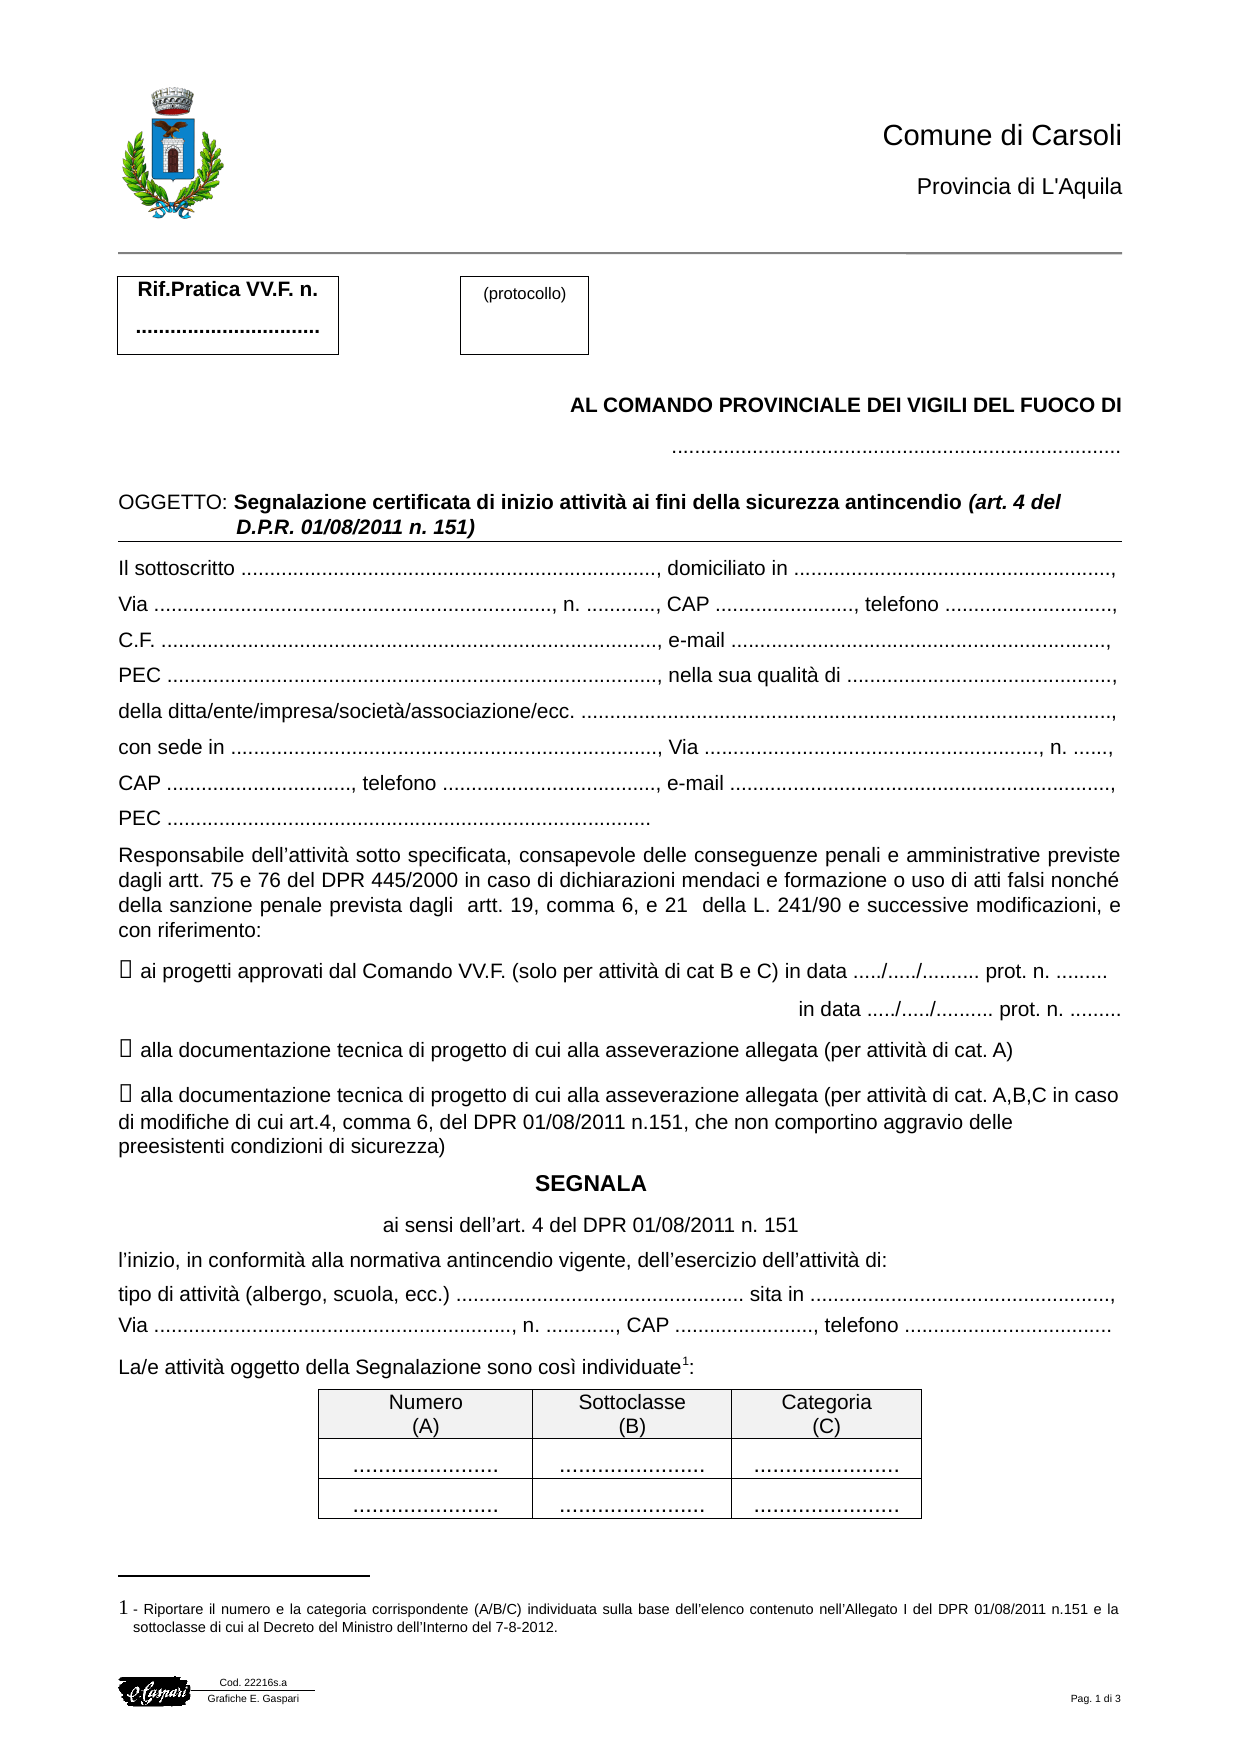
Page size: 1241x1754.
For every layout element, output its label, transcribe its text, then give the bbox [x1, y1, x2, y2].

text  alla documentazione tecnica di progetto di cui alla asseverazione allegata (per attività di cat. A) [118, 1031, 1122, 1065]
table_cell ....................... [533, 1479, 731, 1518]
text - Riportare il numero e la categoria corrispondente (A/B/C) individuata sulla base dell’elenco contenuto nell’Allegato I del DPR 01/08/2011 n.151 e la sottoclasse di cui al Decreto del Ministro dell’Interno del 7-8-2012. [118, 1595, 1122, 1636]
text ai sensi dell’art. 4 del DPR 01/08/2011 n. 151 [118, 1213, 1064, 1237]
table_header (protocollo) [461, 277, 588, 354]
table_cell ....................... [533, 1439, 731, 1478]
text Via ....................................................................., n. ............, CAP ........................, telefono ............................., [118, 592, 1122, 616]
text in data ...../...../.......... prot. n. ......... [118, 997, 1122, 1021]
text SEGNALA [118, 1170, 1064, 1196]
picture [122, 87, 224, 219]
table_cell ....................... [732, 1479, 921, 1518]
text  alla documentazione tecnica di progetto di cui alla asseverazione allegata (per attività di cat. A,B,C in caso di modifiche di cui art.4, comma 6, del DPR 01/08/2011 n.151, che non comportino aggravio delle preesistenti condizioni di sicurezza) [118, 1076, 1122, 1157]
text Responsabile dell’attività sotto specificata, consapevole delle conseguenze penali e amministrative previste dagli artt. 75 e 76 del DPR 445/2000 in caso di dichiarazioni mendaci e formazione o uso di atti falsi nonché della sanzione penale prevista dagli artt. 19, comma 6, e 21 della L. 241/90 e successive modificazioni, e con riferimento: [118, 842, 1122, 942]
picture [117, 1675, 191, 1707]
text OGGETTO: Segnalazione certificata di inizio attività ai fini della sicurezza antincendio (art. 4 del D.P.R. 01/08/2011 n. 151) [118, 490, 1122, 541]
table_header Numero (A) [319, 1390, 532, 1438]
table_cell ....................... [732, 1439, 921, 1478]
text Provincia di L'Aquila [224, 173, 1122, 200]
text CAP ................................, telefono ....................................., e-mail .................................................................., [118, 770, 1122, 794]
text Comune di Carsoli [224, 118, 1122, 152]
text PEC ....................................................................................., nella sua qualità di .............................................., [118, 663, 1122, 687]
text con sede in .........................................................................., Via .........................................................., n. ......, [118, 734, 1122, 758]
text della ditta/ente/impresa/società/associazione/ecc. ............................................................................................, [118, 699, 1122, 723]
text .............................................................................. [118, 433, 1122, 457]
text La/e attività oggetto della Segnalazione sono così individuate: [118, 1354, 1122, 1378]
table_header Rif.Pratica VV.F. n. ................................ [118, 277, 338, 354]
table_header Sottoclasse (B) [533, 1390, 731, 1438]
table_cell ....................... [319, 1479, 532, 1518]
text C.F. ......................................................................................, e-mail ................................................................., [118, 627, 1122, 651]
text PEC .................................................................................... [118, 806, 1122, 830]
text AL COMANDO PROVINCIALE DEI VIGILI DEL FUOCO DI [118, 393, 1122, 417]
text l’inizio, in conformità alla normativa antincendio vigente, dell’esercizio dell’attività di: [118, 1247, 1122, 1271]
text  ai progetti approvati dal Comando VV.F. (solo per attività di cat B e C) in data ...../...../.......... prot. n. ......... [118, 952, 1122, 986]
table_cell ....................... [319, 1439, 532, 1478]
table_header [339, 276, 460, 354]
table_header Categoria (C) [732, 1390, 921, 1438]
text Il sottoscritto ........................................................................, domiciliato in ......................................................., [118, 556, 1122, 580]
text tipo di attività (albergo, scuola, ecc.) .................................................. sita in ...................................................., Via .............................................................., n. ............, CAP ........................, telefono .................................... [118, 1282, 1122, 1337]
